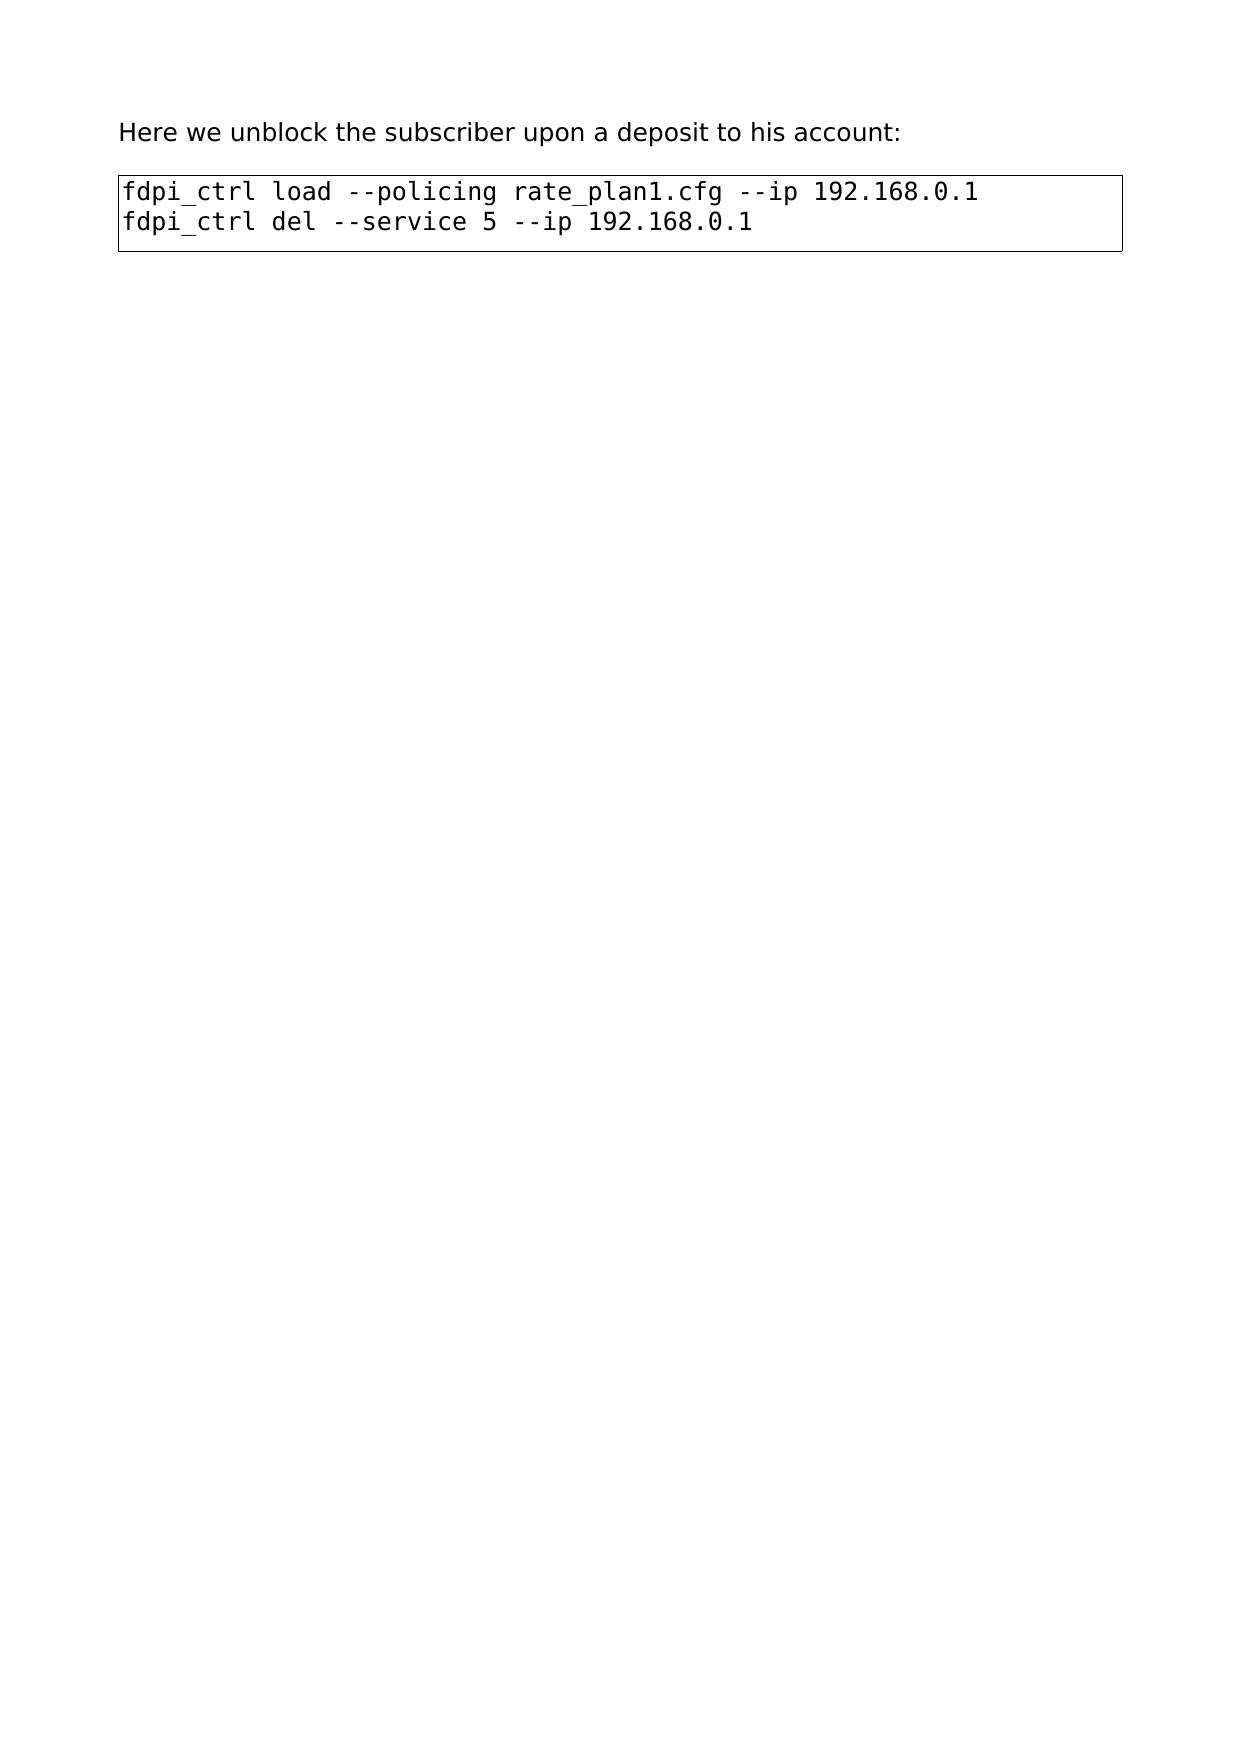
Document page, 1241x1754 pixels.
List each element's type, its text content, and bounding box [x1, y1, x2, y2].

table_header fdpi_ctrl load --policing rate_plan1.cfg --ip 192.168.0.1 fdpi_ctrl del --service 5 --ip 192.168.0.1 [119, 176, 1122, 251]
text Here we unblock the subscriber upon a deposit to his account: [118, 118, 1122, 147]
